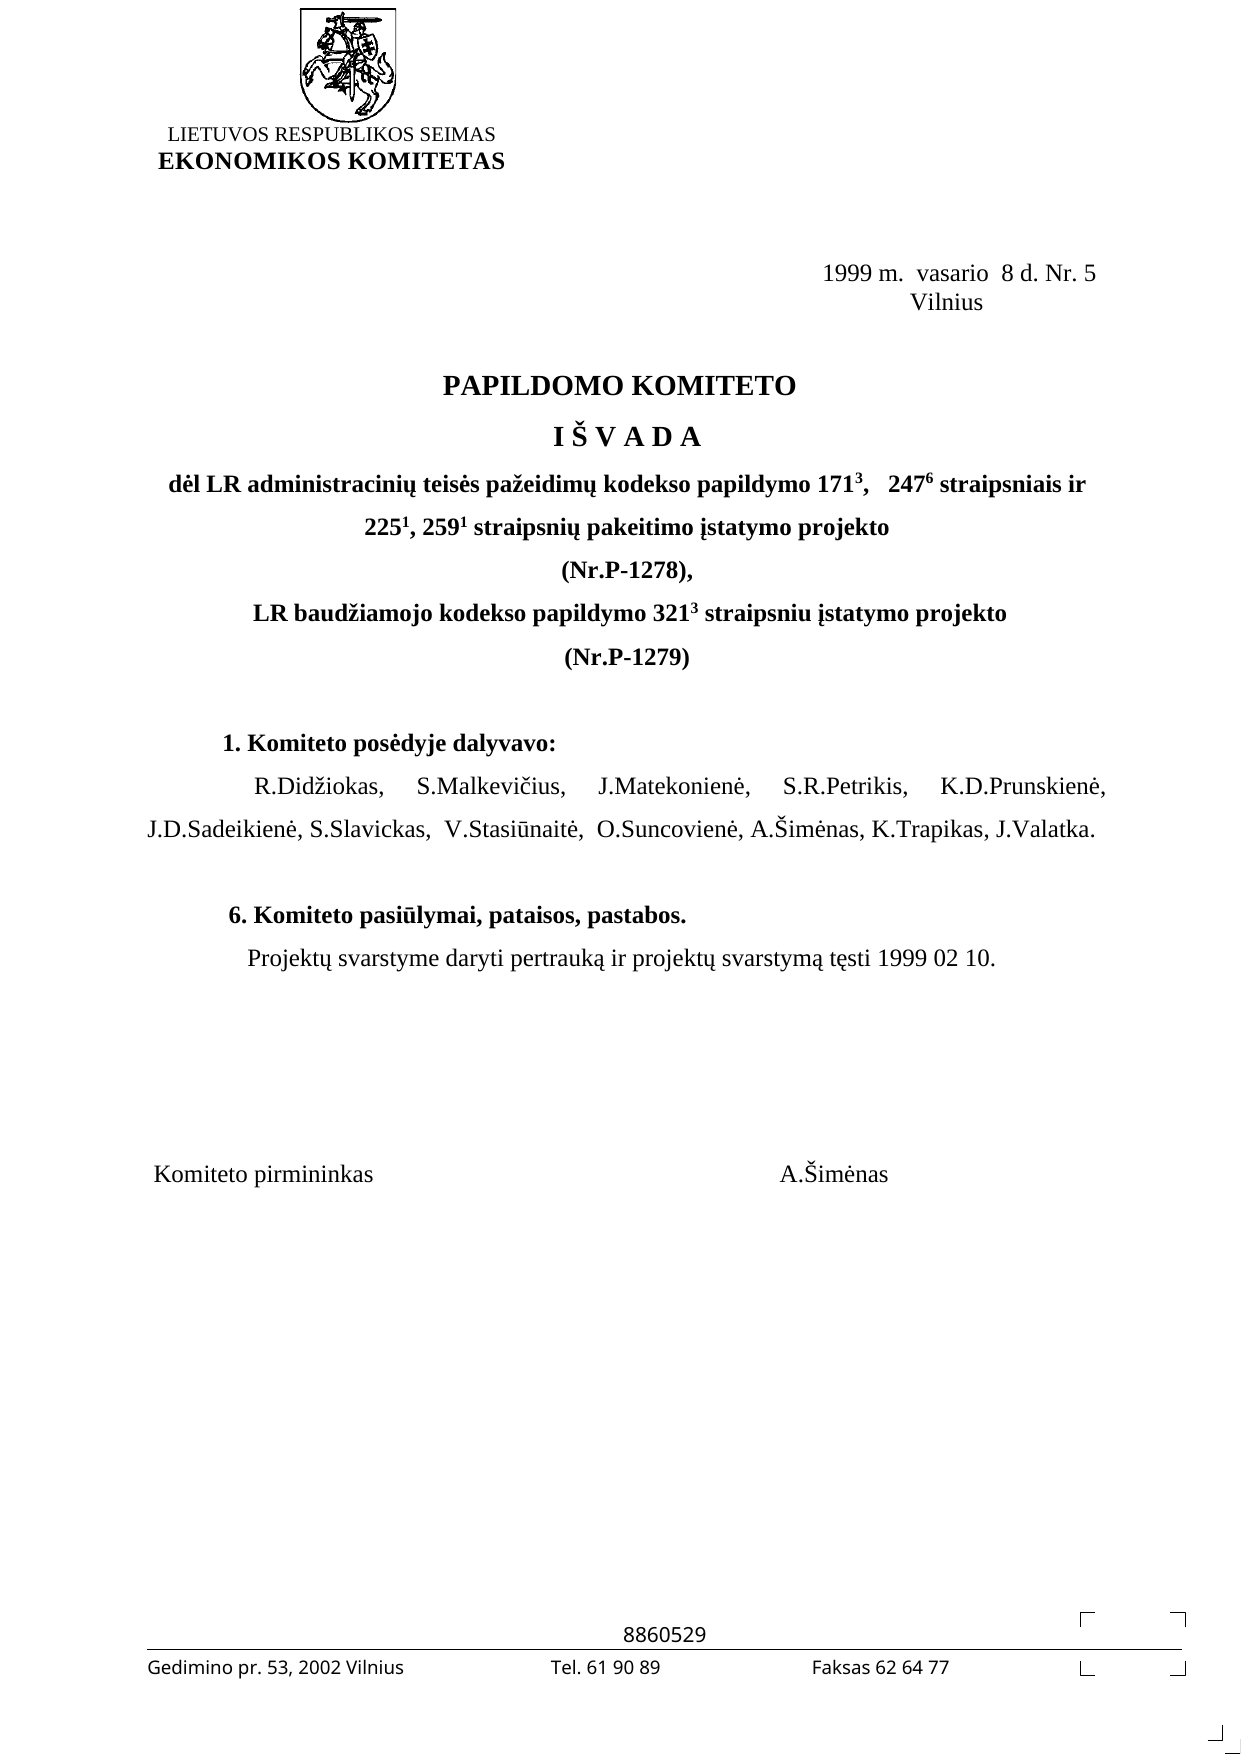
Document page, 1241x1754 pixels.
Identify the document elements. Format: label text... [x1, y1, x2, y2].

subtitle PAPILDOMO KOMITETO [147, 368, 1107, 402]
subtitle I Š V A D A [147, 419, 1107, 452]
text LR baudžiamojo kodekso papildymo 3213 straipsniu įstatymo projekto [147, 598, 1107, 627]
text 1. Komiteto posėdyje dalyvavo: [147, 728, 1107, 757]
text (Nr.P-1279) [147, 642, 1107, 670]
text 6. Komiteto pasiūlymai, pataisos, pastabos. [147, 900, 1107, 929]
text dėl LR administracinių teisės pažeidimų kodekso papildymo 1713, 2476 straipsniais ir 2251, 2591 straipsnių pakeitimo įstatymo projekto [147, 469, 1107, 541]
text LIETUVOS RESPUBLIKOS SEIMAS EKONOMIKOS KOMITETAS [147, 21, 516, 175]
text 1999 m. vasario 8 d. Nr. 5 [447, 234, 1107, 287]
text Vilnius [147, 287, 1107, 316]
text (Nr.P-1278), [147, 555, 1107, 584]
text Projektų svarstyme daryti pertrauką ir projektų svarstymą tęsti 1999 02 10. [147, 943, 1107, 972]
text R.Didžiokas, S.Malkevičius, J.Matekonienė, S.R.Petrikis, K.D.Prunskienė, J.D.Sadeikienė, S.Slavickas, V.Stasiūnaitė, O.Suncovienė, A.Šimėnas, K.Trapikas, J.Valatka. [147, 771, 1107, 843]
text Komiteto pirmininkas A.Šimėnas [147, 1159, 1107, 1188]
